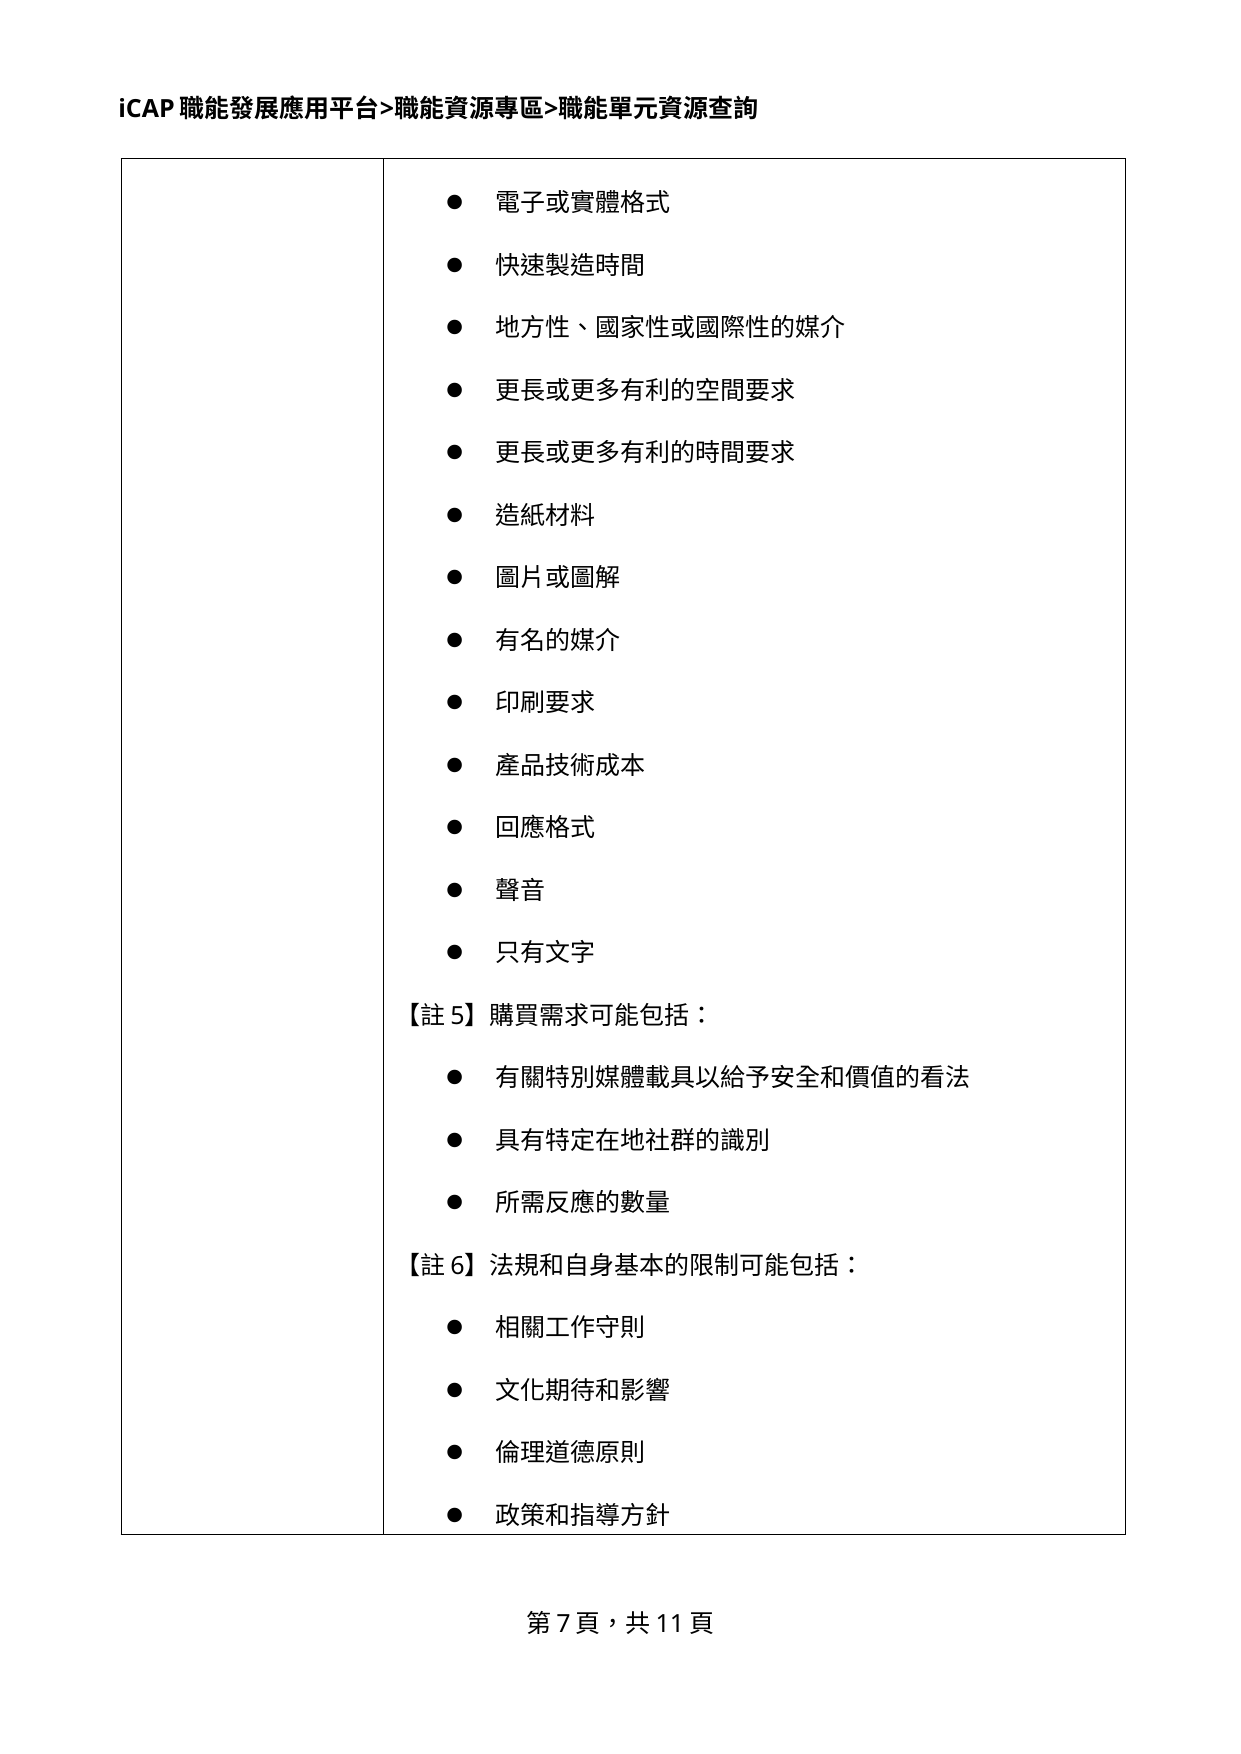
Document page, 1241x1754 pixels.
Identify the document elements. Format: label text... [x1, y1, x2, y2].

table_cell 【註1】訴求對象特色可能包括： 目前客戶的分析 態度 文化因素 人口統計 客戶和外部清單的副本或存在 既有產品的使用 地理 生活風格 心理變數 社會因素 價值 【註2】媒體族群可能包括： 行為資訊，如： 尋求買家的益處 忠誠狀態 準備階段 使用狀態 地理、人口地理和心理變數資訊的組合，時常包括媒體消費數據和零售商店使用貼面 人口統計資訊，如： 年齡 教育 性別 收入 婚姻狀態 兒童數量 國際 職業 統計描述 地理資訊，如： 人口普查收集區域 人口普查資訊 家庭住址 國家住所 郵遞區號 聯邦或當地的住所 工作地址 心理變數資訊，如： 活動 態度 利益 生活風格 意見 價值 【註3】產品市場因素可能包括： 產品或服務是否： 方便 差異化或無差別 已建立 頻率性購買 高度競爭 新的 閱聽人參與的高或低程度 訊息特色是否： 持續 簡單 特色 【註4】創意要求可能包括： 行動 顏色 電子或實體格式 快速製造時間 地方性、國家性或國際性的媒介 更長或更多有利的空間要求 更長或更多有利的時間要求 造紙材料 圖片或圖解 有名的媒介 印刷要求 產品技術成本 回應格式 聲音 只有文字 【註5】購買需求可能包括： 有關特別媒體載具以給予安全和價值的看法 具有特定在地社群的識別 所需反應的數量 【註6】法規和自身基本的限制可能包括： 相關工作守則 文化期待和影響 倫理道德原則 政策和指導方針 法規 社會責任，如保護兒童、環境議題 社會期待 【註7】媒體載具可能包括： 空中廣告(T-BAR) 廣告看板 有線和衛星電視 電影 直接郵件 直接反應式廣告 展覽和交易會 網路 銷售點 廣告 銷售說明書 銷售促銷 贊助 電視 新聞 電玩 電傳視訊 【註8】媒體需求可能包括： 所達到目標視聽者的數量 所需回應的數量，包括： 目前客戶基礎與所預期耗損和成長目標 多種步驟提供/活動轉換因素 每個回應所需的支出 【註9】時機可能包括： 一整年持續的廣告 上市前廣告 預售廣告 季節性廣告 【註10】分佈可能包括： 廣告平均分配於時間表 廣告在一波大量廣告中，跟隨在少量或沒有廣告之後 所產生回應的預算數量的世代沒有超過每個回應的預算支出 【註11】媒體執行表可能包括： 廣告數量 廣告配置 廣告規模/長度 【註12】理由可能包括： 不同於任何證明媒體和/或媒體傳播，但根據媒體/傳播視聽者和組織客戶基礎之間的相似性卻職的操作測試 證明在過去達到目標視聽者的能力 證明在過去產生利益回應的能力 所證明的媒體傳播的相似性 媒體傳播、視聽者和組織目標是聽者或客戶基礎之間的 【註13】預算分配可能包括： 線上預算根據每次點閱所付出最大成本得分配 媒體分配根據時間、媒體數量及媒體傳播期間維持每個回應的平均費用預算 在一段期間所需回應的預算數目 每日預算的最大值 【註14】有效性的衡量標準可能包括： 態度測量 知名度測量 每個回應的支出 每個接觸的毛利 調查測量 市場測試 媒體傳播視聽者的測量 回應的數目 意見測量 生理衡量 讀者測量 召回測量 銷售測量 分開有線測試 分割測試 不同創意執行的測試 不同直效行銷提供的測試 不同媒體載具的測試 現場測試 [384, 159, 1125, 1534]
table_cell [122, 159, 383, 1534]
